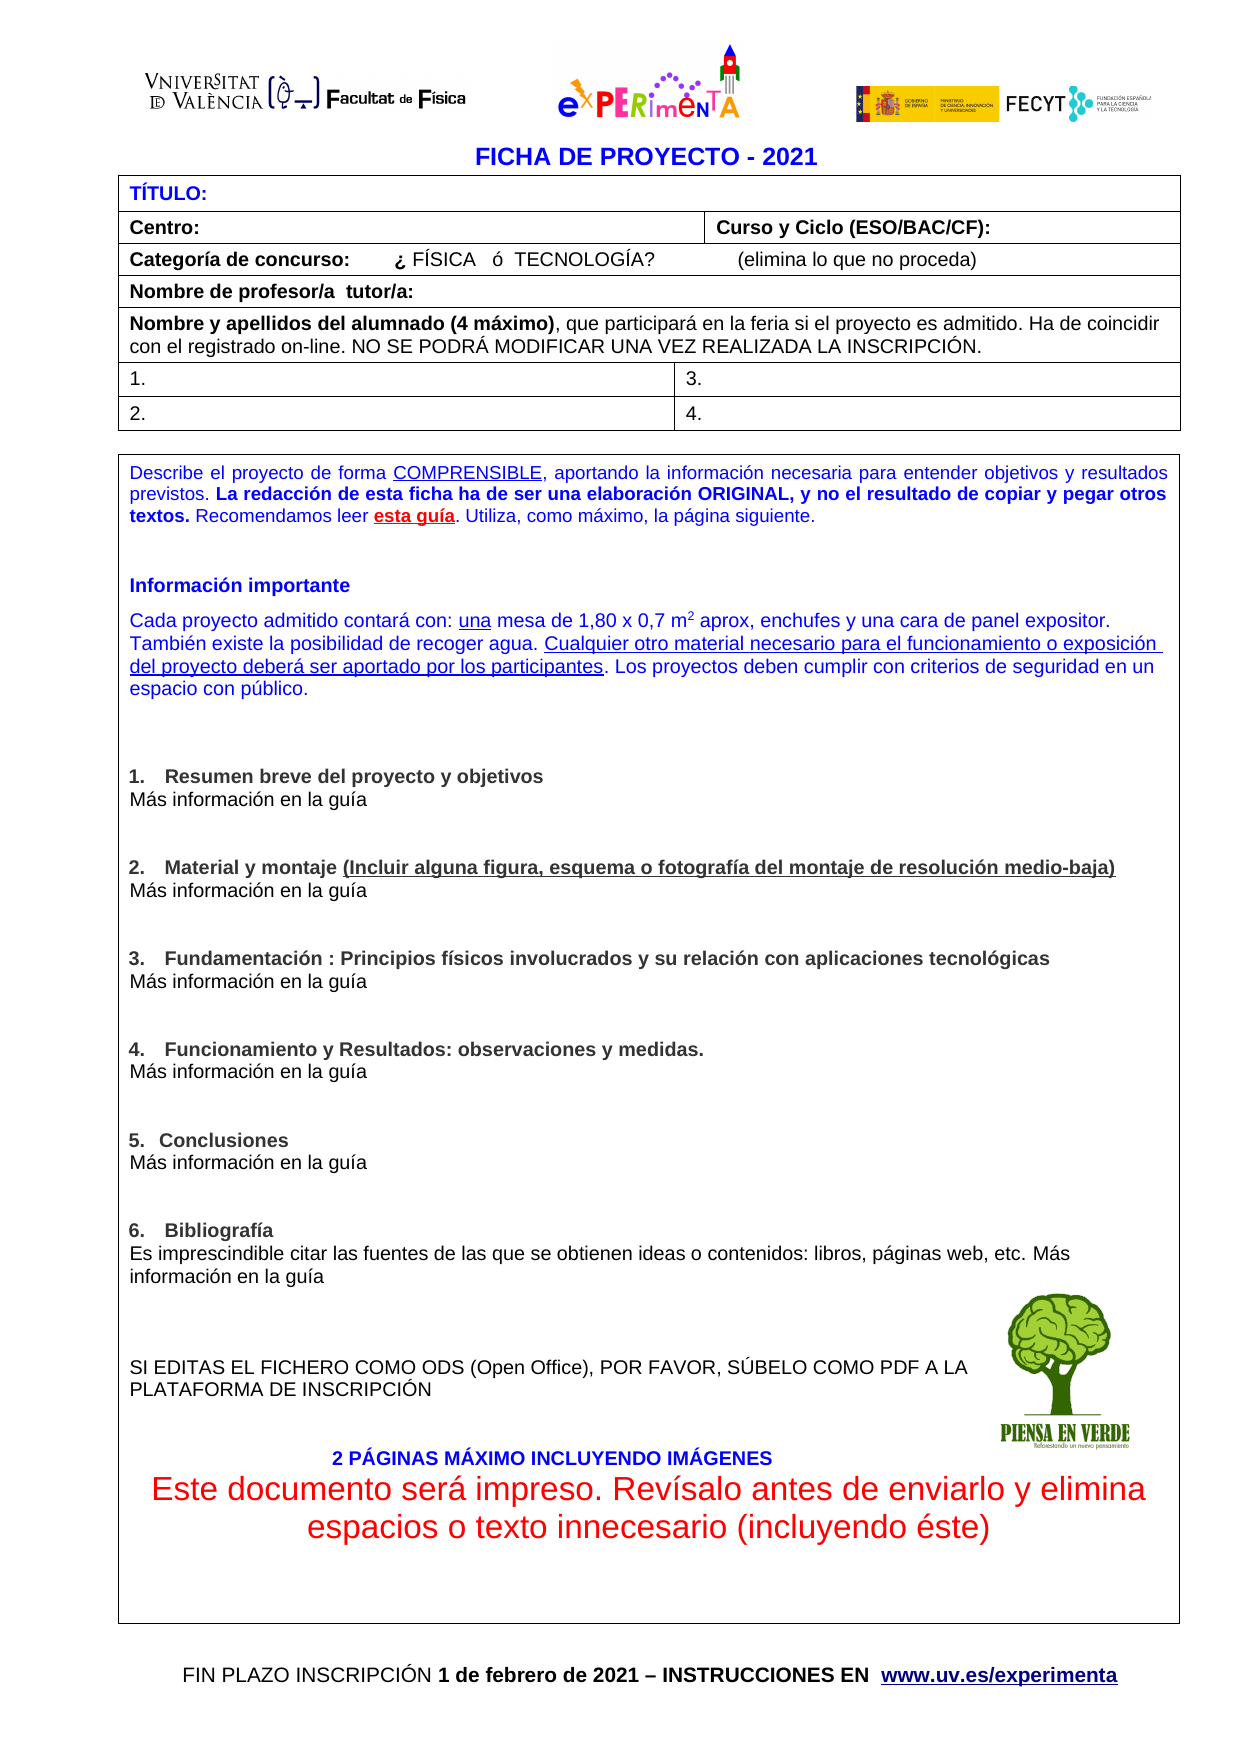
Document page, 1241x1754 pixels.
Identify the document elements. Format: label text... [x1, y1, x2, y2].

table_cell 2. [119, 397, 674, 430]
table_cell Curso y Ciclo (ESO/BAC/CF): [705, 212, 1180, 243]
table_cell Centro: [119, 212, 704, 243]
table_header Describe el proyecto de forma COMPRENSIBLE, aportando la información necesaria para entender objetivos y resultados previstos. La redacción de esta ficha ha de ser una elaboración ORIGINAL, y no el resultado de copiar y pegar otros textos. Recomendamos leer esta guía. Utiliza, como máximo, la página siguiente. Información importante Cada proyecto admitido contará con: una mesa de 1,80 x 0,7 m2 aprox, enchufes y una cara de panel expositor. También existe la posibilidad de recoger agua. Cualquier otro material necesario para el funcionamiento o exposición del proyecto deberá ser aportado por los participantes. Los proyectos deben cumplir con criterios de seguridad en un espacio con público. Resumen breve del proyecto y objetivos Más información en la guía Material y montaje (Incluir alguna figura, esquema o fotografía del montaje de resolución medio-baja) Más información en la guía Fundamentación : Principios físicos involucrados y su relación con aplicaciones tecnológicas Más información en la guía Funcionamiento y Resultados: observaciones y medidas. Más información en la guía Conclusiones Más información en la guía Bibliografía Es imprescindible citar las fuentes de las que se obtienen ideas o contenidos: libros, páginas web, etc. Más información en la guía SI EDITAS EL FICHERO COMO ODS (Open Office), POR FAVOR, SÚBELO COMO PDF A LA PLATAFORMA DE INSCRIPCIÓN 2 PÁGINAS MÁXIMO INCLUYENDO IMÁGENES Este documento será impreso. Revísalo antes de enviarlo y elimina espacios o texto innecesario (incluyendo éste) [119, 455, 1179, 1623]
table_cell Nombre de profesor/a tutor/a: [119, 276, 1180, 307]
table_cell Nombre y apellidos del alumnado (4 máximo), que participará en la feria si el proyecto es admitido. Ha de coincidir con el registrado on-line. NO SE PODRÁ MODIFICAR UNA VEZ REALIZADA LA INSCRIPCIÓN. [119, 308, 1180, 362]
table_cell 4. [675, 397, 1180, 430]
table_header TÍTULO: [119, 176, 1180, 211]
table_cell 3. [675, 363, 1180, 396]
table_cell 1. [119, 363, 674, 396]
table_cell Categoría de concurso: ¿ FÍSICA ó TECNOLOGÍA? (elimina lo que no proceda) [119, 244, 1180, 275]
